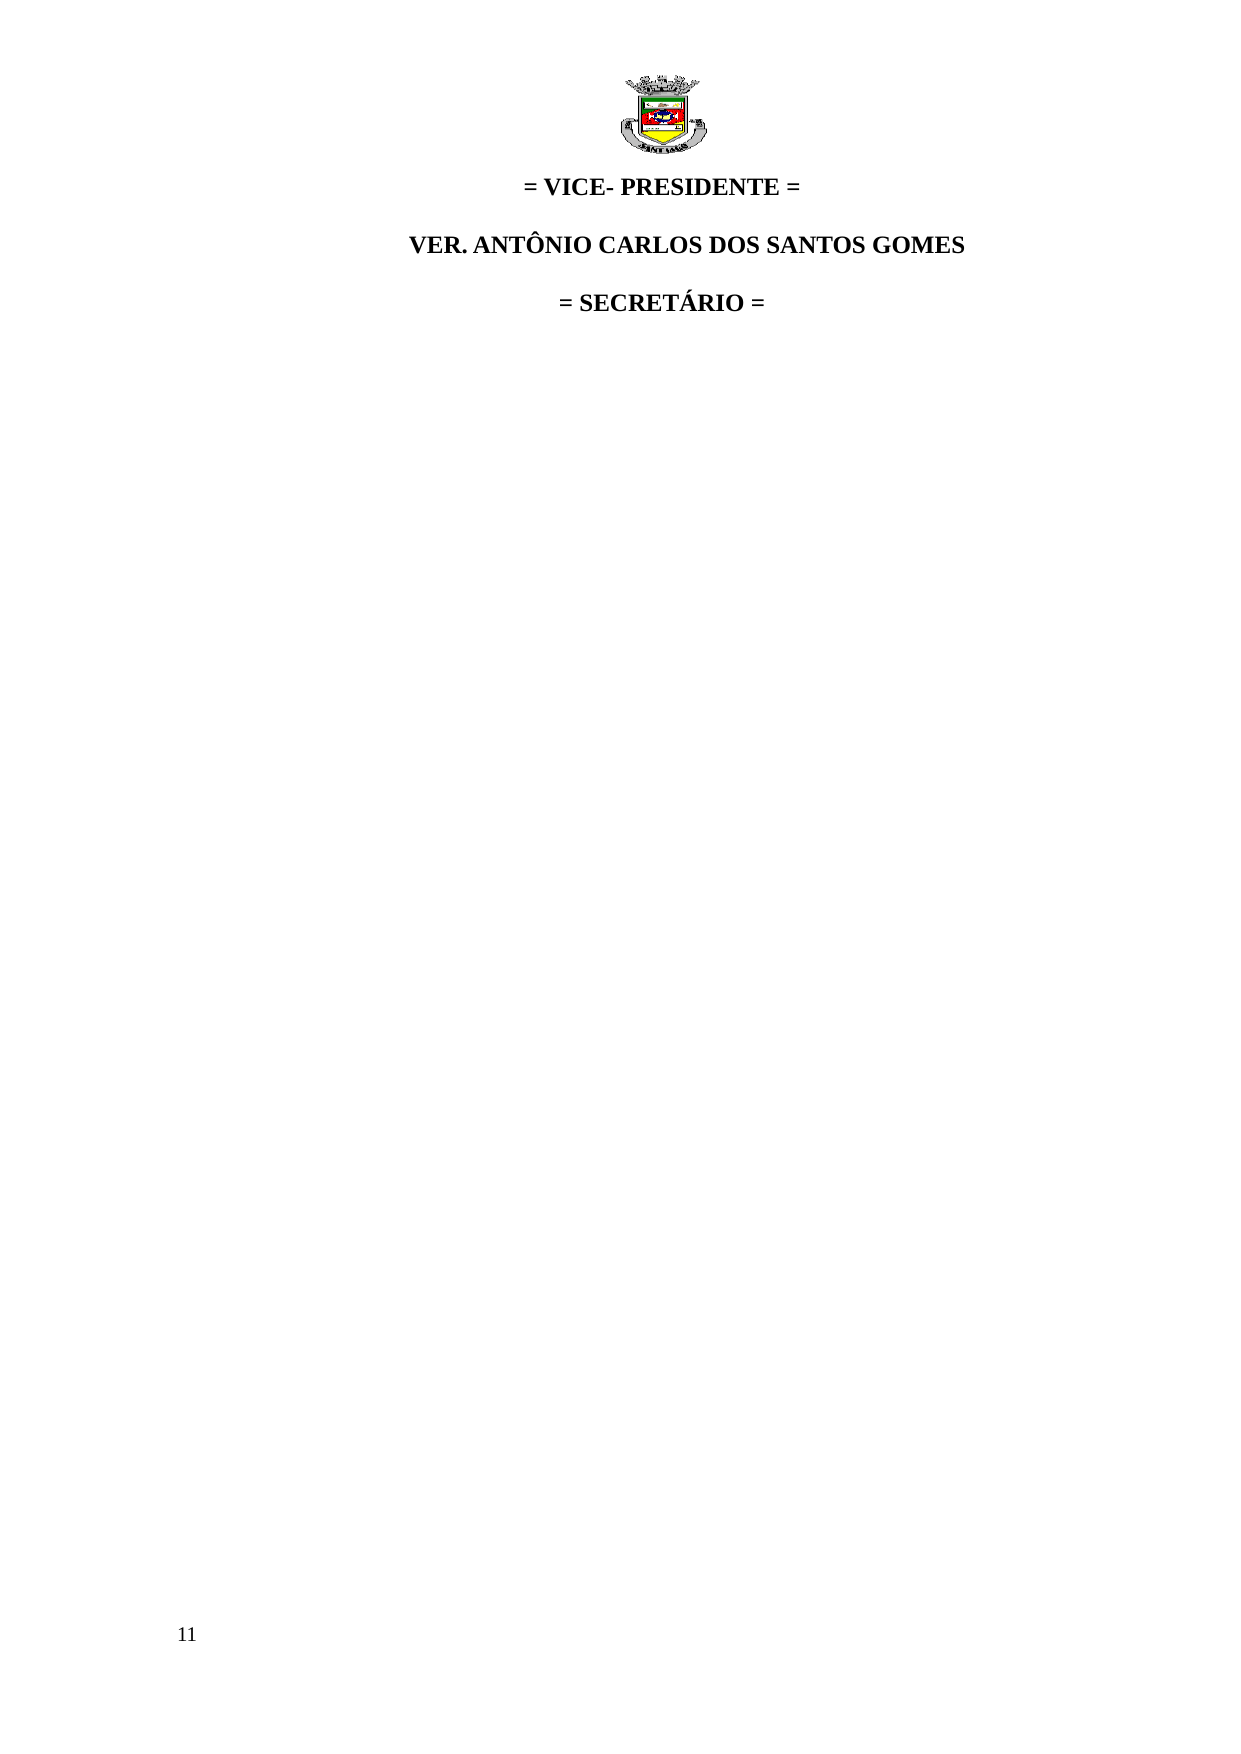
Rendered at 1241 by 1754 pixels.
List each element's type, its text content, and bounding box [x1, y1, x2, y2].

text VER. ANTÔNIO CARLOS DOS SANTOS GOMES [177, 230, 1153, 259]
text = VICE- PRESIDENTE = [177, 172, 1153, 201]
text = SECRETÁRIO = [177, 288, 1153, 317]
